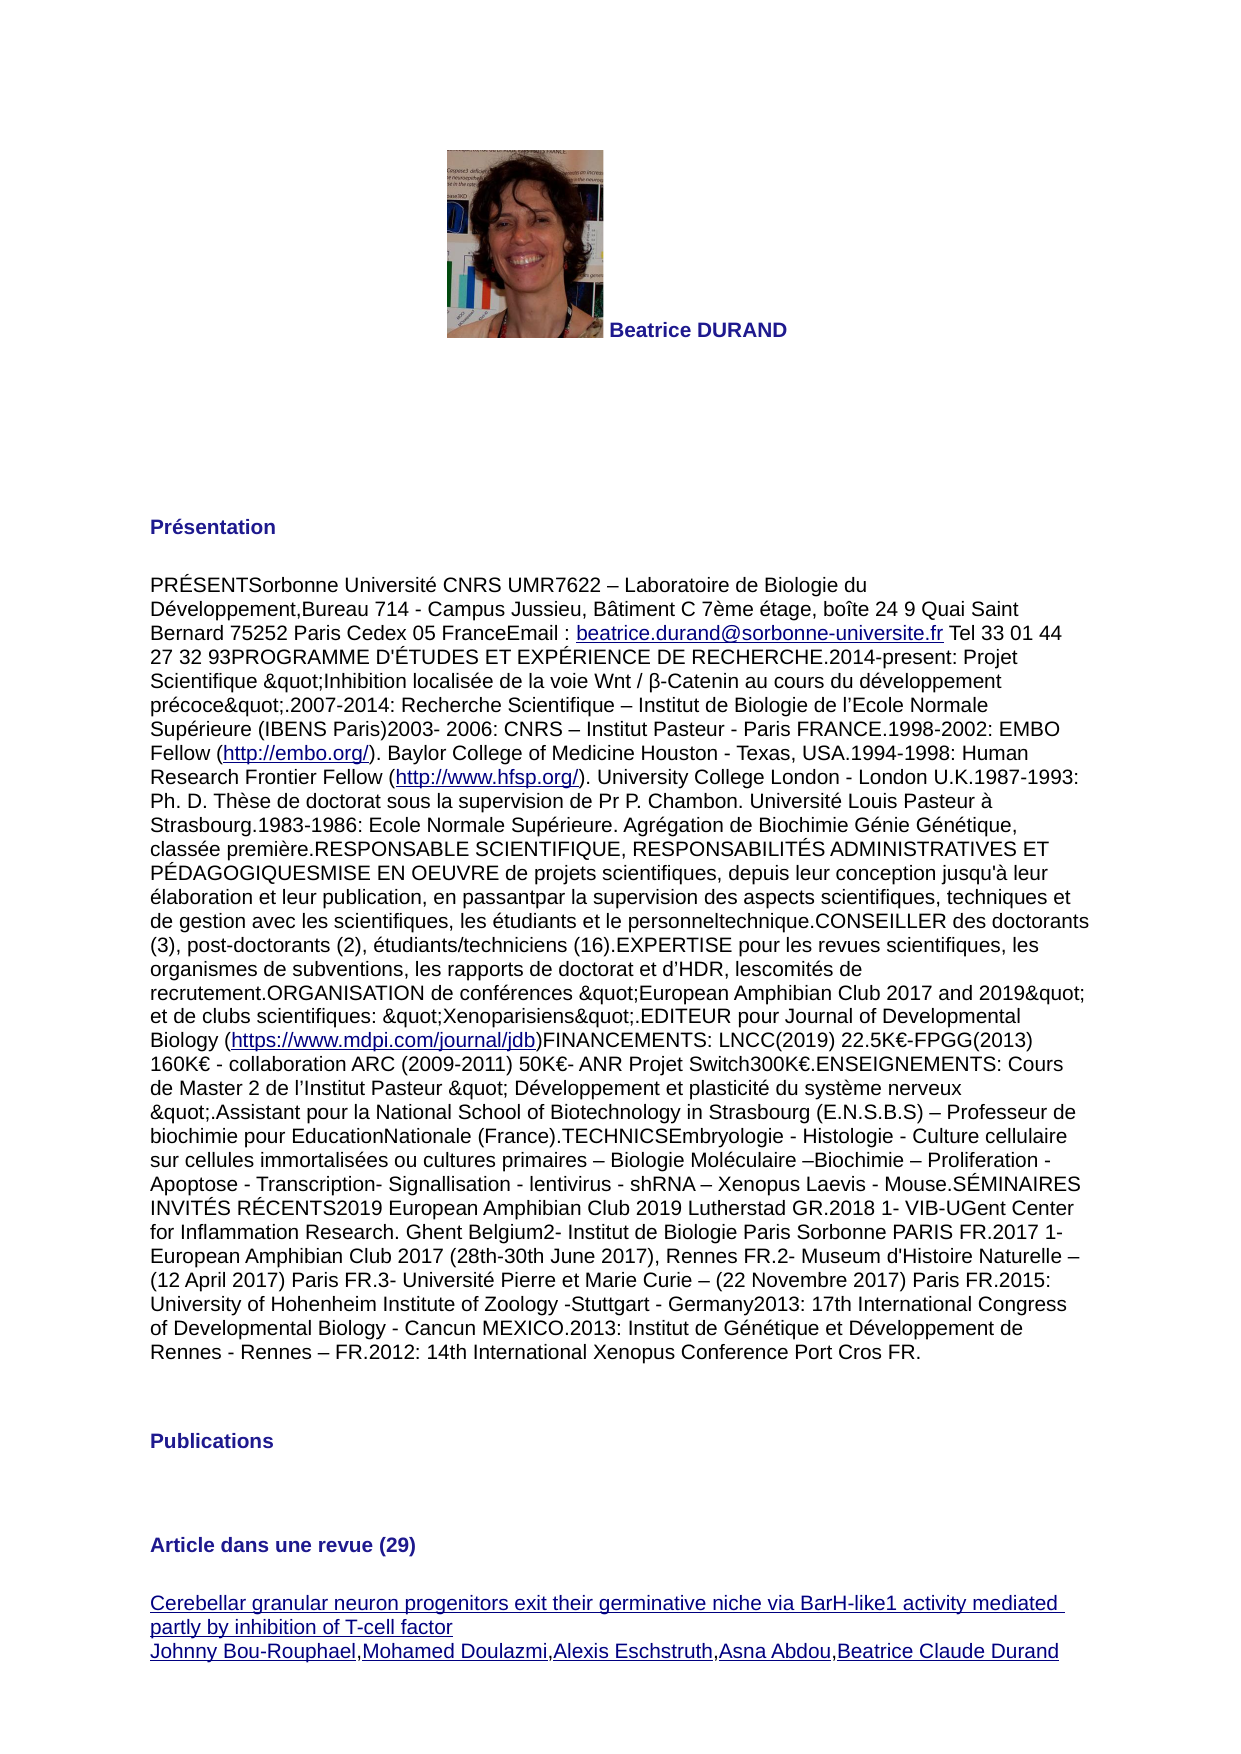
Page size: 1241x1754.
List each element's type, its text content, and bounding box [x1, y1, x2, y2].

subtitle Article dans une revue (29) [150, 1532, 1090, 1556]
subtitle Présentation [150, 515, 1090, 539]
picture [447, 150, 604, 338]
table_header Cerebellar granular neuron progenitors exit their germinative niche via BarH-like1 activity mediated partly by inhibition of T-cell factor Johnny Bou-Rouphael,Mohamed Doulazmi,Alexis Eschstruth,Asna Abdou,Beatrice Claude Durand [150, 1591, 1090, 1663]
text PRÉSENTSorbonne Université CNRS UMR7622 – Laboratoire de Biologie du Développement,Bureau 714 - Campus Jussieu, Bâtiment C 7ème étage, boîte 24 9 Quai Saint Bernard 75252 Paris Cedex 05 FranceEmail : beatrice.durand@sorbonne-universite.fr Tel 33 01 44 27 32 93PROGRAMME D'ÉTUDES ET EXPÉRIENCE DE RECHERCHE.2014-present: Projet Scientifique &quot;Inhibition localisée de la voie Wnt / β-Catenin au cours du développement précoce&quot;.2007-2014: Recherche Scientifique – Institut de Biologie de l’Ecole Normale Supérieure (IBENS Paris)2003- 2006: CNRS – Institut Pasteur - Paris FRANCE.1998-2002: EMBO Fellow (http://embo.org/). Baylor College of Medicine Houston - Texas, USA.1994-1998: Human Research Frontier Fellow (http://www.hfsp.org/). University College London - London U.K.1987-1993: Ph. D. Thèse de doctorat sous la supervision de Pr P. Chambon. Université Louis Pasteur à Strasbourg.1983-1986: Ecole Normale Supérieure. Agrégation de Biochimie Génie Génétique, classée première.RESPONSABLE SCIENTIFIQUE, RESPONSABILITÉS ADMINISTRATIVES ET PÉDAGOGIQUESMISE EN OEUVRE de projets scientifiques, depuis leur conception jusqu'à leur élaboration et leur publication, en passantpar la supervision des aspects scientifiques, techniques et de gestion avec les scientifiques, les étudiants et le personneltechnique.CONSEILLER des doctorants (3), post-doctorants (2), étudiants/techniciens (16).EXPERTISE pour les revues scientifiques, les organismes de subventions, les rapports de doctorat et d’HDR, lescomités de recrutement.ORGANISATION de conférences &quot;European Amphibian Club 2017 and 2019&quot; et de clubs scientifiques: &quot;Xenoparisiens&quot;.EDITEUR pour Journal of Developmental Biology (https://www.mdpi.com/journal/jdb)FINANCEMENTS: LNCC(2019) 22.5K€-FPGG(2013) 160K€ - collaboration ARC (2009-2011) 50K€- ANR Projet Switch300K€.ENSEIGNEMENTS: Cours de Master 2 de l’Institut Pasteur &quot; Développement et plasticité du système nerveux &quot;.Assistant pour la National School of Biotechnology in Strasbourg (E.N.S.B.S) – Professeur de biochimie pour EducationNationale (France).TECHNICSEmbryologie - Histologie - Culture cellulaire sur cellules immortalisées ou cultures primaires – Biologie Moléculaire –Biochimie – Proliferation - Apoptose - Transcription- Signallisation - lentivirus - shRNA – Xenopus Laevis - Mouse.SÉMINAIRES INVITÉS RÉCENTS2019 European Amphibian Club 2019 Lutherstad GR.2018 1- VIB-UGent Center for Inflammation Research. Ghent Belgium2- Institut de Biologie Paris Sorbonne PARIS FR.2017 1- European Amphibian Club 2017 (28th-30th June 2017), Rennes FR.2- Museum d'Histoire Naturelle – (12 April 2017) Paris FR.3- Université Pierre et Marie Curie – (22 Novembre 2017) Paris FR.2015: University of Hohenheim Institute of Zoology -Stuttgart - Germany2013: 17th International Congress of Developmental Biology - Cancun MEXICO.2013: Institut de Génétique et Développement de Rennes - Rennes – FR.2012: 14th International Xenopus Conference Port Cros FR. [150, 573, 1090, 1364]
subtitle Beatrice DURAND [150, 150, 1090, 342]
subtitle Publications [150, 1429, 1090, 1453]
